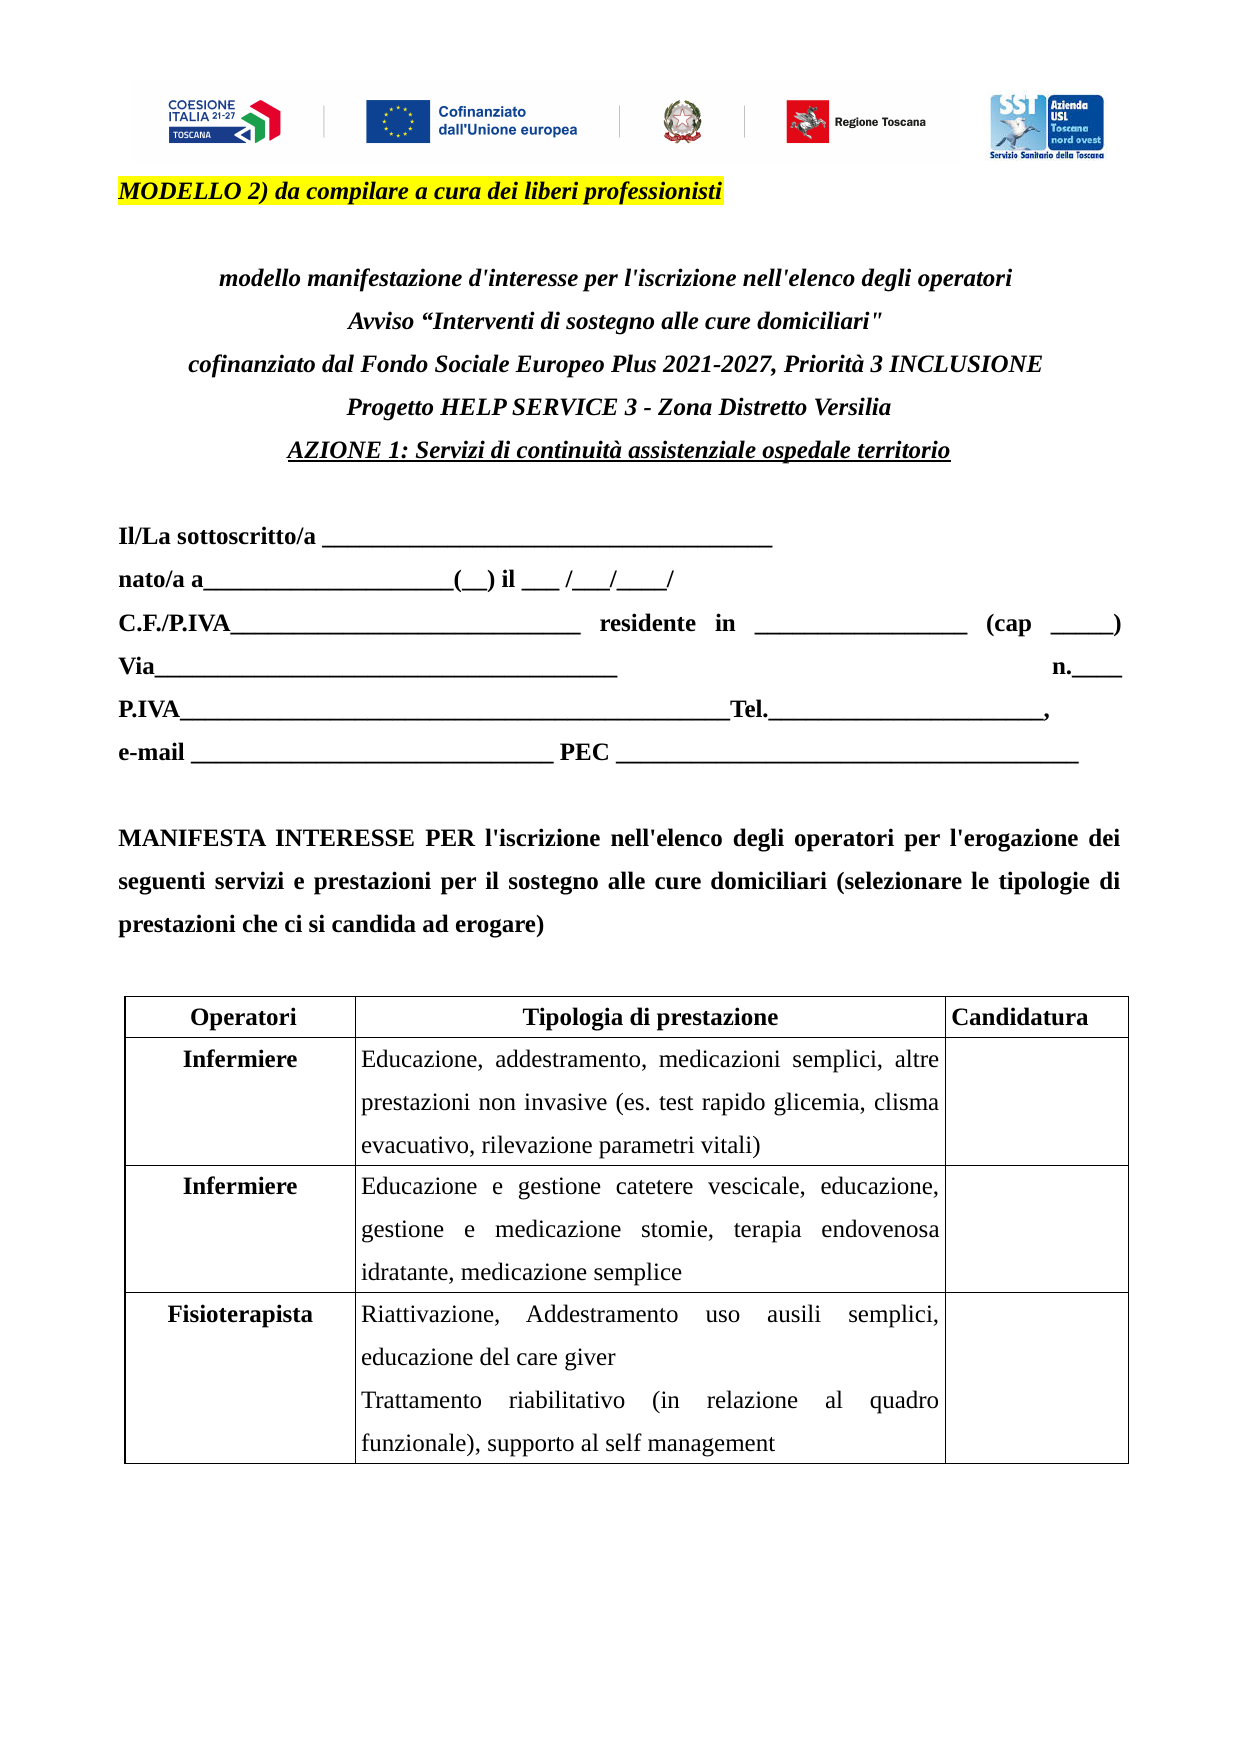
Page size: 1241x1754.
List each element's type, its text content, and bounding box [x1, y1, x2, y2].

table_cell [946, 1166, 1128, 1292]
table_cell [946, 1038, 1128, 1164]
text Progetto HELP SERVICE 3 - Zona Distretto Versilia [118, 392, 1122, 421]
table_header Candidatura [946, 997, 1128, 1037]
table_header Operatori [126, 997, 355, 1037]
text AZIONE 1: Servizi di continuità assistenziale ospedale territorio [118, 435, 1122, 464]
text Avviso “Interventi di sostegno alle cure domiciliari" [118, 306, 1122, 334]
table_header Tipologia di prestazione [356, 997, 945, 1037]
table_cell Riattivazione, Addestramento uso ausili semplici, educazione del care giver Trattamento riabilitativo (in relazione al quadro funzionale), supporto al self management [356, 1293, 945, 1463]
table_cell Fisioterapista [126, 1293, 355, 1463]
table_cell Infermiere [126, 1038, 355, 1164]
text MODELLO 2) da compilare a cura dei liberi professionisti [118, 176, 1122, 205]
text nato/a a____________________(__) il ___ /___/____/ [118, 564, 1122, 593]
table_cell [946, 1293, 1128, 1463]
text Il/La sottoscritto/a ____________________________________ [118, 521, 1122, 550]
picture [132, 80, 960, 163]
picture [985, 90, 1108, 161]
text C.F./P.IVA____________________________ residente in _________________ (cap _____) Via_____________________________________ n.____ P.IVA____________________________________________Tel.______________________, [118, 608, 1122, 723]
table_cell Educazione, addestramento, medicazioni semplici, altre prestazioni non invasive (es. test rapido glicemia, clisma evacuativo, rilevazione parametri vitali) [356, 1038, 945, 1164]
text e-mail _____________________________ PEC _____________________________________ [118, 737, 1122, 766]
text MANIFESTA INTERESSE PER l'iscrizione nell'elenco degli operatori per l'erogazione dei seguenti servizi e prestazioni per il sostegno alle cure domiciliari (selezionare le tipologie di prestazioni che ci si candida ad erogare) [118, 823, 1122, 938]
text modello manifestazione d'interesse per l'iscrizione nell'elenco degli operatori [118, 263, 1122, 291]
table_cell Educazione e gestione catetere vescicale, educazione, gestione e medicazione stomie, terapia endovenosa idratante, medicazione semplice [356, 1166, 945, 1292]
text cofinanziato dal Fondo Sociale Europeo Plus 2021-2027, Priorità 3 INCLUSIONE [118, 349, 1122, 378]
table_cell Infermiere [126, 1166, 355, 1292]
